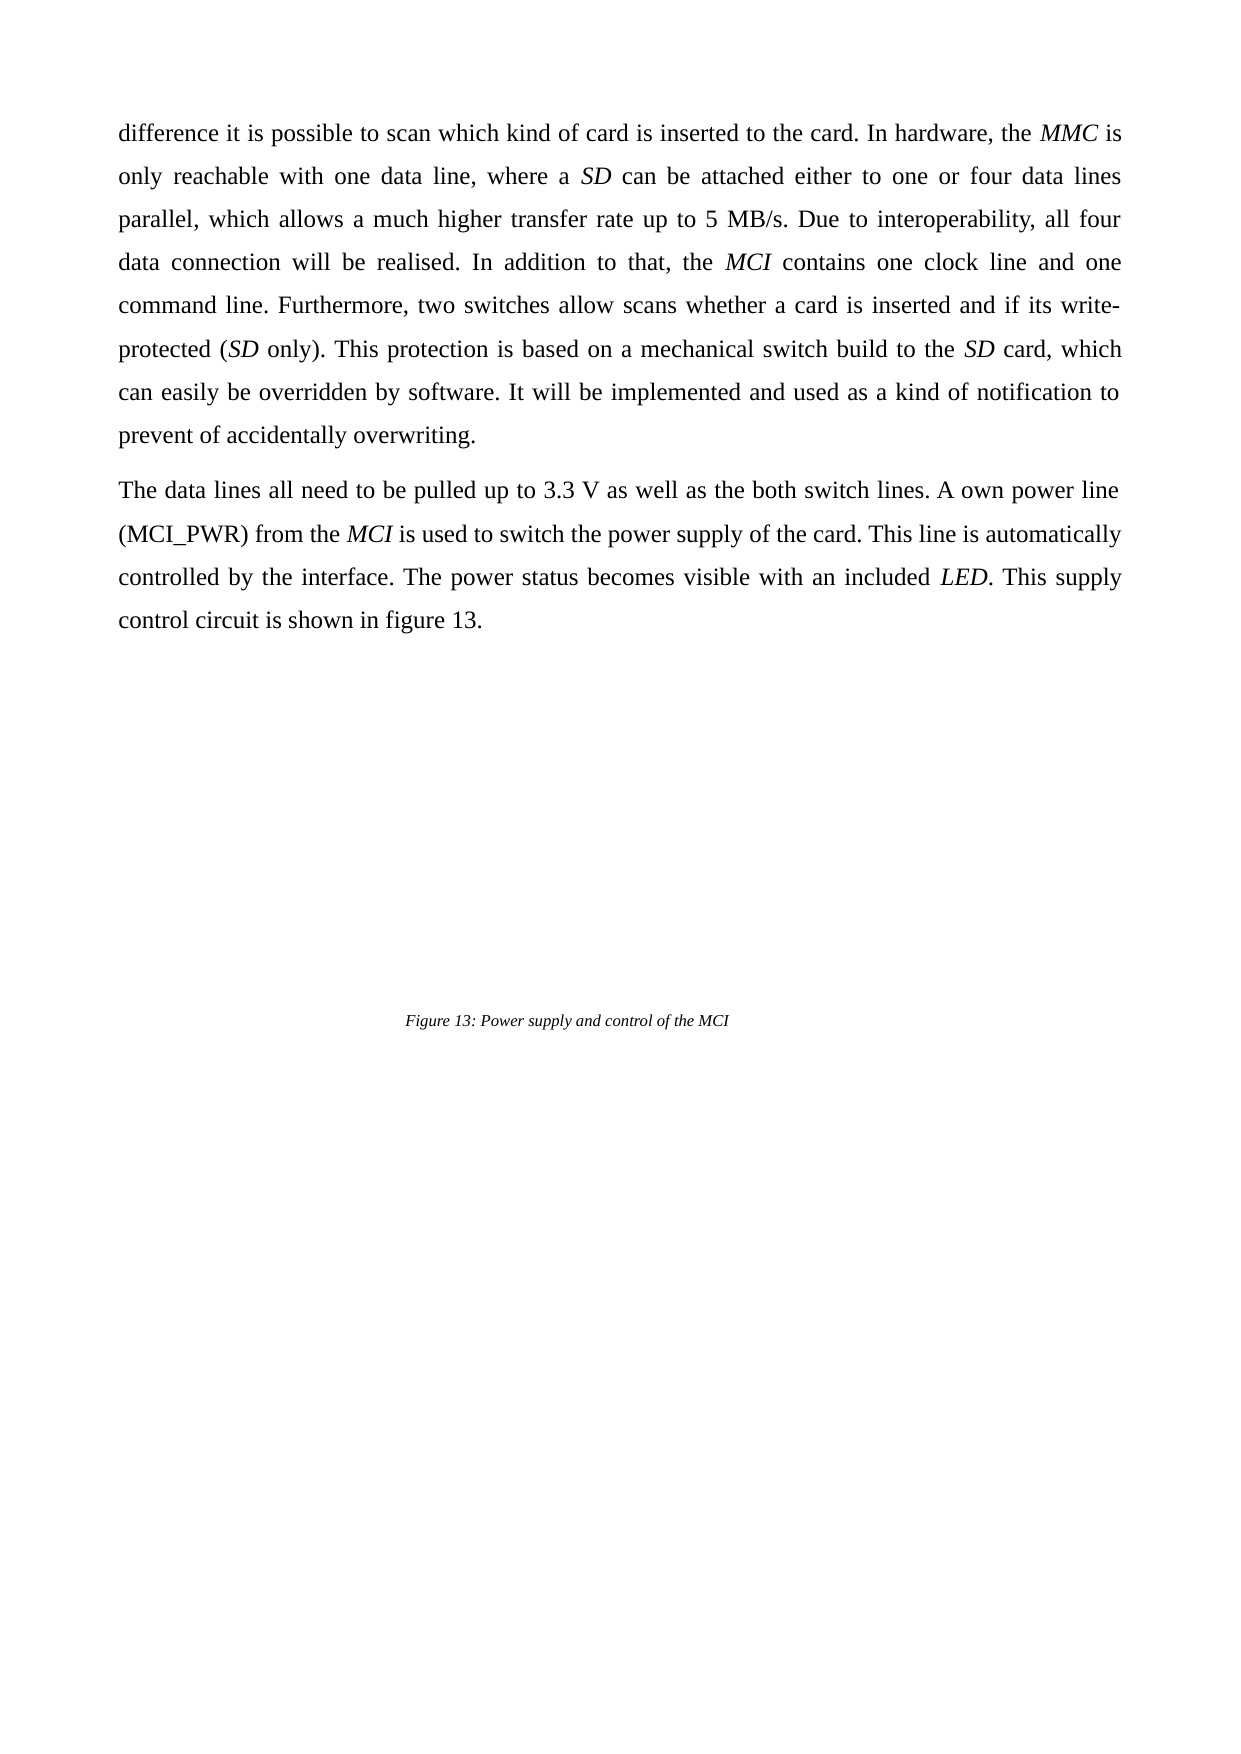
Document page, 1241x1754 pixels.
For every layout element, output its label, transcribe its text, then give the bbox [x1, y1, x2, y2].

text difference it is possible to scan which kind of card is inserted to the card. In hardware, the MMC is only reachable with one data line, where a SD can be attached either to one or four data lines parallel, which allows a much higher transfer rate up to 5 MB/s. Due to interoperability, all four data connection will be realised. In addition to that, the MCI contains one clock line and one command line. Furthermore, two switches allow scans whether a card is inserted and if its write-protected (SD only). This protection is based on a mechanical switch build to the SD card, which can easily be overridden by software. It will be implemented and used as a kind of notification to prevent of accidentally overwriting. [118, 118, 1122, 449]
text Figure 13: Power supply and control of the MCI [405, 673, 835, 1030]
text The data lines all need to be pulled up to 3.3 V as well as the both switch lines. A own power line (MCI_PWR) from the MCI is used to switch the power supply of the card. This line is automatically controlled by the interface. The power status becomes visible with an included LED. This supply control circuit is shown in figure 13. [118, 476, 1122, 634]
